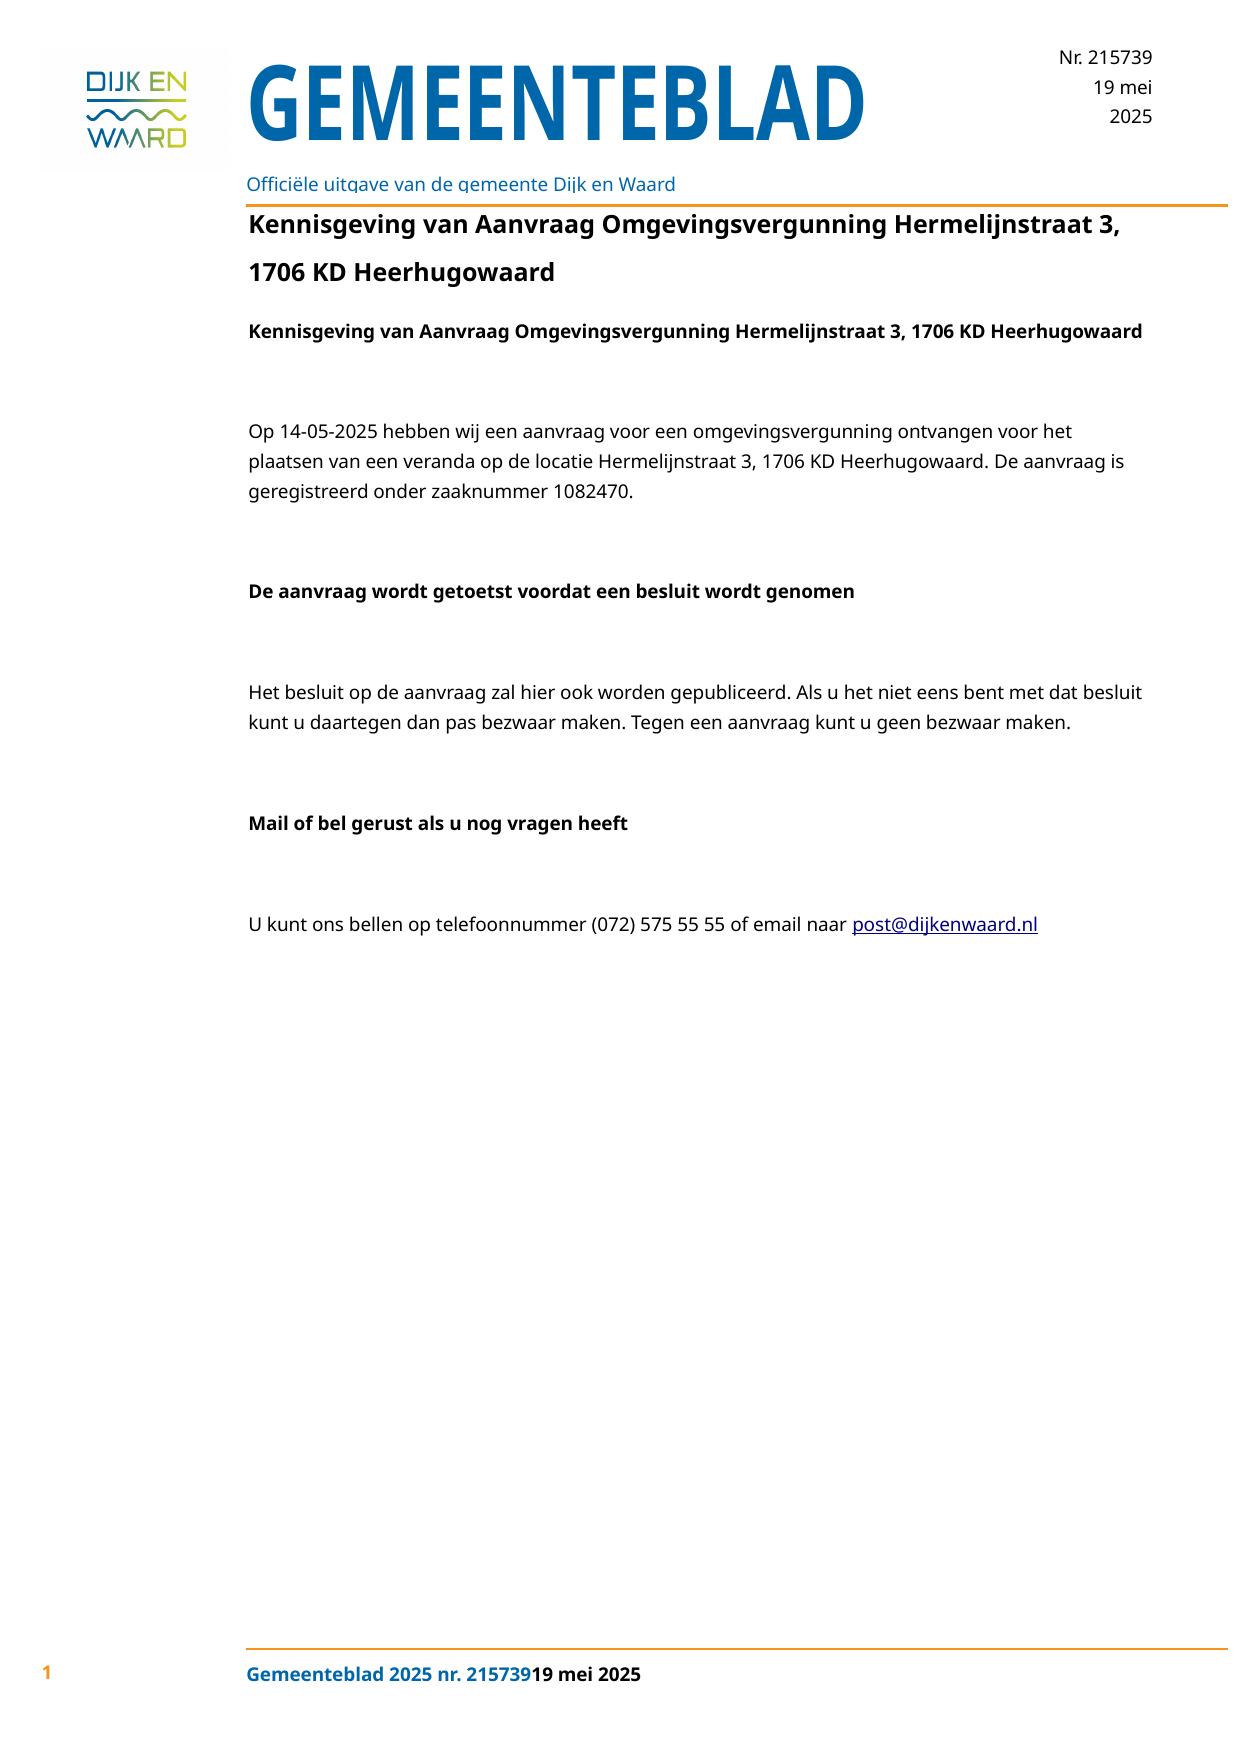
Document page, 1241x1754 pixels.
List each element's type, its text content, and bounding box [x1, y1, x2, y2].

text Kennisgeving van Aanvraag Omgevingsvergunning Hermelijnstraat 3, 1706 KD Heerhugowaard [248, 207, 1152, 288]
text Het besluit op de aanvraag zal hier ook worden gepubliceerd. Als u het niet eens bent met dat besluit kunt u daartegen dan pas bezwaar maken. Tegen een aanvraag kunt u geen bezwaar maken. [248, 679, 1152, 735]
text U kunt ons bellen op telefoonnummer (072) 575 55 55 of email naar post@dijkenwaard.nl [248, 911, 1152, 937]
text De aanvraag wordt getoetst voordat een besluit wordt genomen [248, 579, 1152, 604]
text Kennisgeving van Aanvraag Omgevingsvergunning Hermelijnstraat 3, 1706 KD Heerhugowaard [248, 318, 1152, 344]
text Mail of bel gerust als u nog vragen heeft [248, 810, 1152, 836]
picture [41, 47, 231, 172]
text Op 14-05-2025 hebben wij een aanvraag voor een omgevingsvergunning ontvangen voor het plaatsen van een veranda op de locatie Hermelijnstraat 3, 1706 KD Heerhugowaard. De aanvraag is geregistreerd onder zaaknummer 1082470. [248, 419, 1152, 504]
